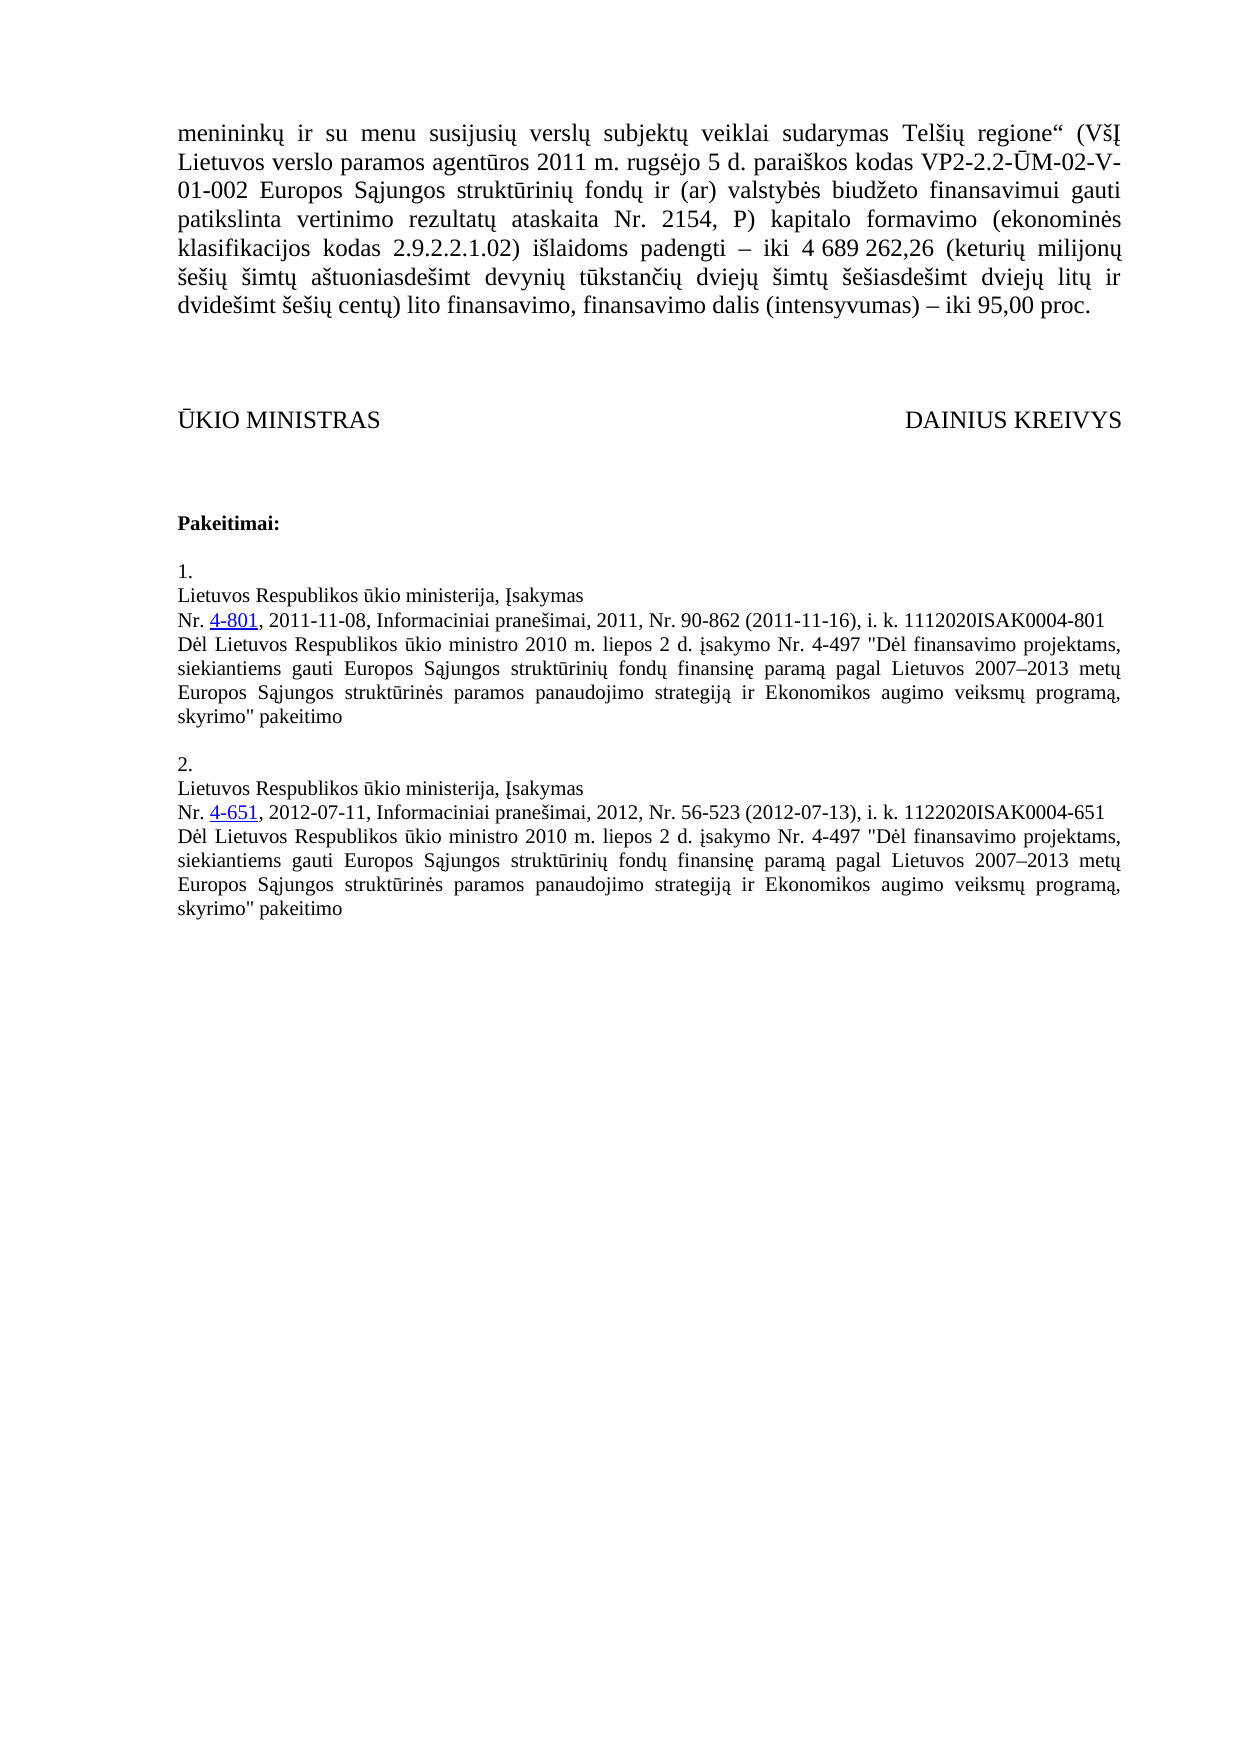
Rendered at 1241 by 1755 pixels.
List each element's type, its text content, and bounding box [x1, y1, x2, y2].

text Pakeitimai: [177, 511, 1122, 535]
text Lietuvos Respublikos ūkio ministerija, Įsakymas [177, 583, 1122, 607]
text ŪKIO MINISTRAS DAINIUS KREIVYS [177, 406, 1122, 434]
text Nr. 4-651, 2012-07-11, Informaciniai pranešimai, 2012, Nr. 56-523 (2012-07-13), i. k. 1122020ISAK0004-651 [177, 800, 1122, 824]
text menininkų ir su menu susijusių verslų subjektų veiklai sudarymas Telšių regione“ (VšĮ Lietuvos verslo paramos agentūros 2011 m. rugsėjo 5 d. paraiškos kodas VP2-2.2-ŪM-02-V-01-002 Europos Sąjungos struktūrinių fondų ir (ar) valstybės biudžeto finansavimui gauti patikslinta vertinimo rezultatų ataskaita Nr. 2154, P) kapitalo formavimo (ekonominės klasifikacijos kodas 2.9.2.2.1.02) išlaidoms padengti – iki 4 689 262,26 (keturių milijonų šešių šimtų aštuoniasdešimt devynių tūkstančių dviejų šimtų šešiasdešimt dviejų litų ir dvidešimt šešių centų) lito finansavimo, finansavimo dalis (intensyvumas) – iki 95,00 proc. [177, 118, 1122, 319]
text Dėl Lietuvos Respublikos ūkio ministro 2010 m. liepos 2 d. įsakymo Nr. 4-497 "Dėl finansavimo projektams, siekiantiems gauti Europos Sąjungos struktūrinių fondų finansinę paramą pagal Lietuvos 2007–2013 metų Europos Sąjungos struktūrinės paramos panaudojimo strategiją ir Ekonomikos augimo veiksmų programą, skyrimo" pakeitimo [177, 824, 1122, 920]
text Lietuvos Respublikos ūkio ministerija, Įsakymas [177, 776, 1122, 800]
text Dėl Lietuvos Respublikos ūkio ministro 2010 m. liepos 2 d. įsakymo Nr. 4-497 "Dėl finansavimo projektams, siekiantiems gauti Europos Sąjungos struktūrinių fondų finansinę paramą pagal Lietuvos 2007–2013 metų Europos Sąjungos struktūrinės paramos panaudojimo strategiją ir Ekonomikos augimo veiksmų programą, skyrimo" pakeitimo [177, 632, 1122, 728]
text 1. [177, 559, 1122, 583]
text Nr. 4-801, 2011-11-08, Informaciniai pranešimai, 2011, Nr. 90-862 (2011-11-16), i. k. 1112020ISAK0004-801 [177, 607, 1122, 632]
text 2. [177, 752, 1122, 776]
